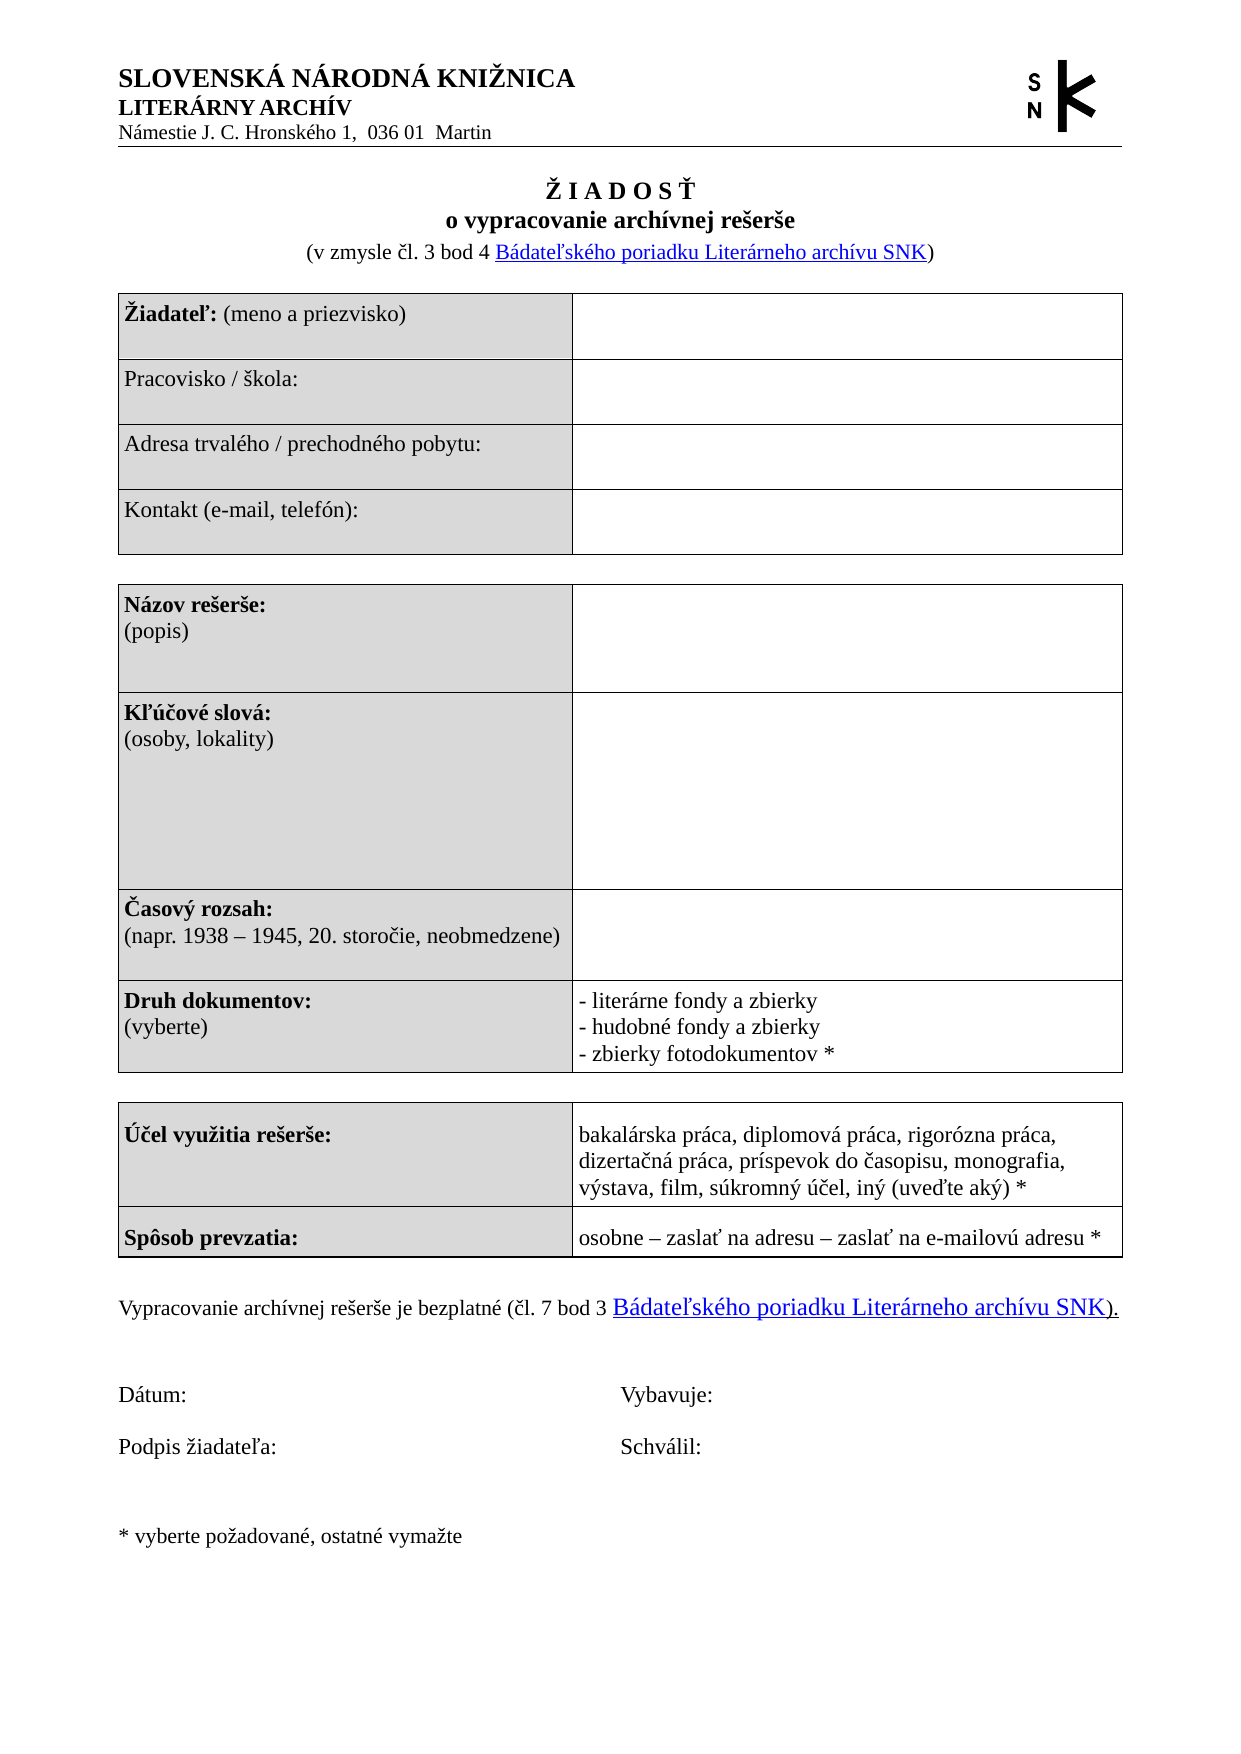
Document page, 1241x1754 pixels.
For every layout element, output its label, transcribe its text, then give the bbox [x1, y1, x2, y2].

text Vypracovanie archívnej rešerše je bezplatné (čl. 7 bod 3 Bádateľského poriadku Literárneho archívu SNK). [118, 1292, 1122, 1321]
table_cell [573, 654, 1122, 692]
text ŽIADOSŤ [118, 176, 1122, 205]
table_cell osobne – zaslať na adresu – zaslať na e-mailovú adresu * [573, 1207, 1122, 1256]
table_cell Kľúčové slová: (osoby, lokality) [119, 693, 572, 889]
table_cell Pracovisko / škola: [119, 360, 572, 424]
text (v zmysle čl. 3 bod 4 Bádateľského poriadku Literárneho archívu SNK) [118, 239, 1122, 264]
table_cell [119, 654, 572, 692]
text Vybavuje: [620, 1381, 1122, 1408]
table_header [573, 585, 1122, 654]
text Podpis žiadateľa: [118, 1433, 620, 1459]
table_cell [573, 490, 1122, 554]
text Dátum: [118, 1381, 620, 1408]
text * vyberte požadované, ostatné vymažte [118, 1523, 1122, 1549]
table_header [573, 294, 1122, 358]
table_cell Spôsob prevzatia: [119, 1207, 572, 1256]
table_cell [573, 890, 1122, 980]
table_header bakalárska práca, diplomová práca, rigorózna práca, dizertačná práca, príspevok do časopisu, monografia, výstava, film, súkromný účel, iný (uveďte aký) * [573, 1103, 1122, 1206]
table_cell Adresa trvalého / prechodného pobytu: [119, 425, 572, 489]
text o vypracovanie archívnej rešerše [118, 205, 1122, 233]
table_cell Časový rozsah: (napr. 1938 – 1945, 20. storočie, neobmedzene) [119, 890, 572, 980]
table_cell [573, 425, 1122, 489]
table_header Názov rešerše: (popis) [119, 585, 572, 654]
text SLOVENSKÁ NÁRODNÁ KNIŽNICA [118, 62, 1017, 94]
table_cell Kontakt (e-mail, telefón): [119, 490, 572, 554]
table_header Účel využitia rešerše: [119, 1103, 572, 1206]
text Schválil: [620, 1433, 1122, 1459]
text Námestie J. C. Hronského 1, 036 01 Martin [118, 120, 1122, 146]
text [1107, 94, 1122, 120]
picture [1017, 51, 1107, 141]
table_header Žiadateľ: (meno a priezvisko) [119, 294, 572, 358]
table_cell [573, 693, 1122, 889]
text LITERÁRNY ARCHÍV [118, 94, 1017, 120]
table_cell [573, 360, 1122, 424]
table_cell Druh dokumentov: (vyberte) [119, 981, 572, 1072]
table_cell - literárne fondy a zbierky - hudobné fondy a zbierky - zbierky fotodokumentov * [573, 981, 1122, 1072]
